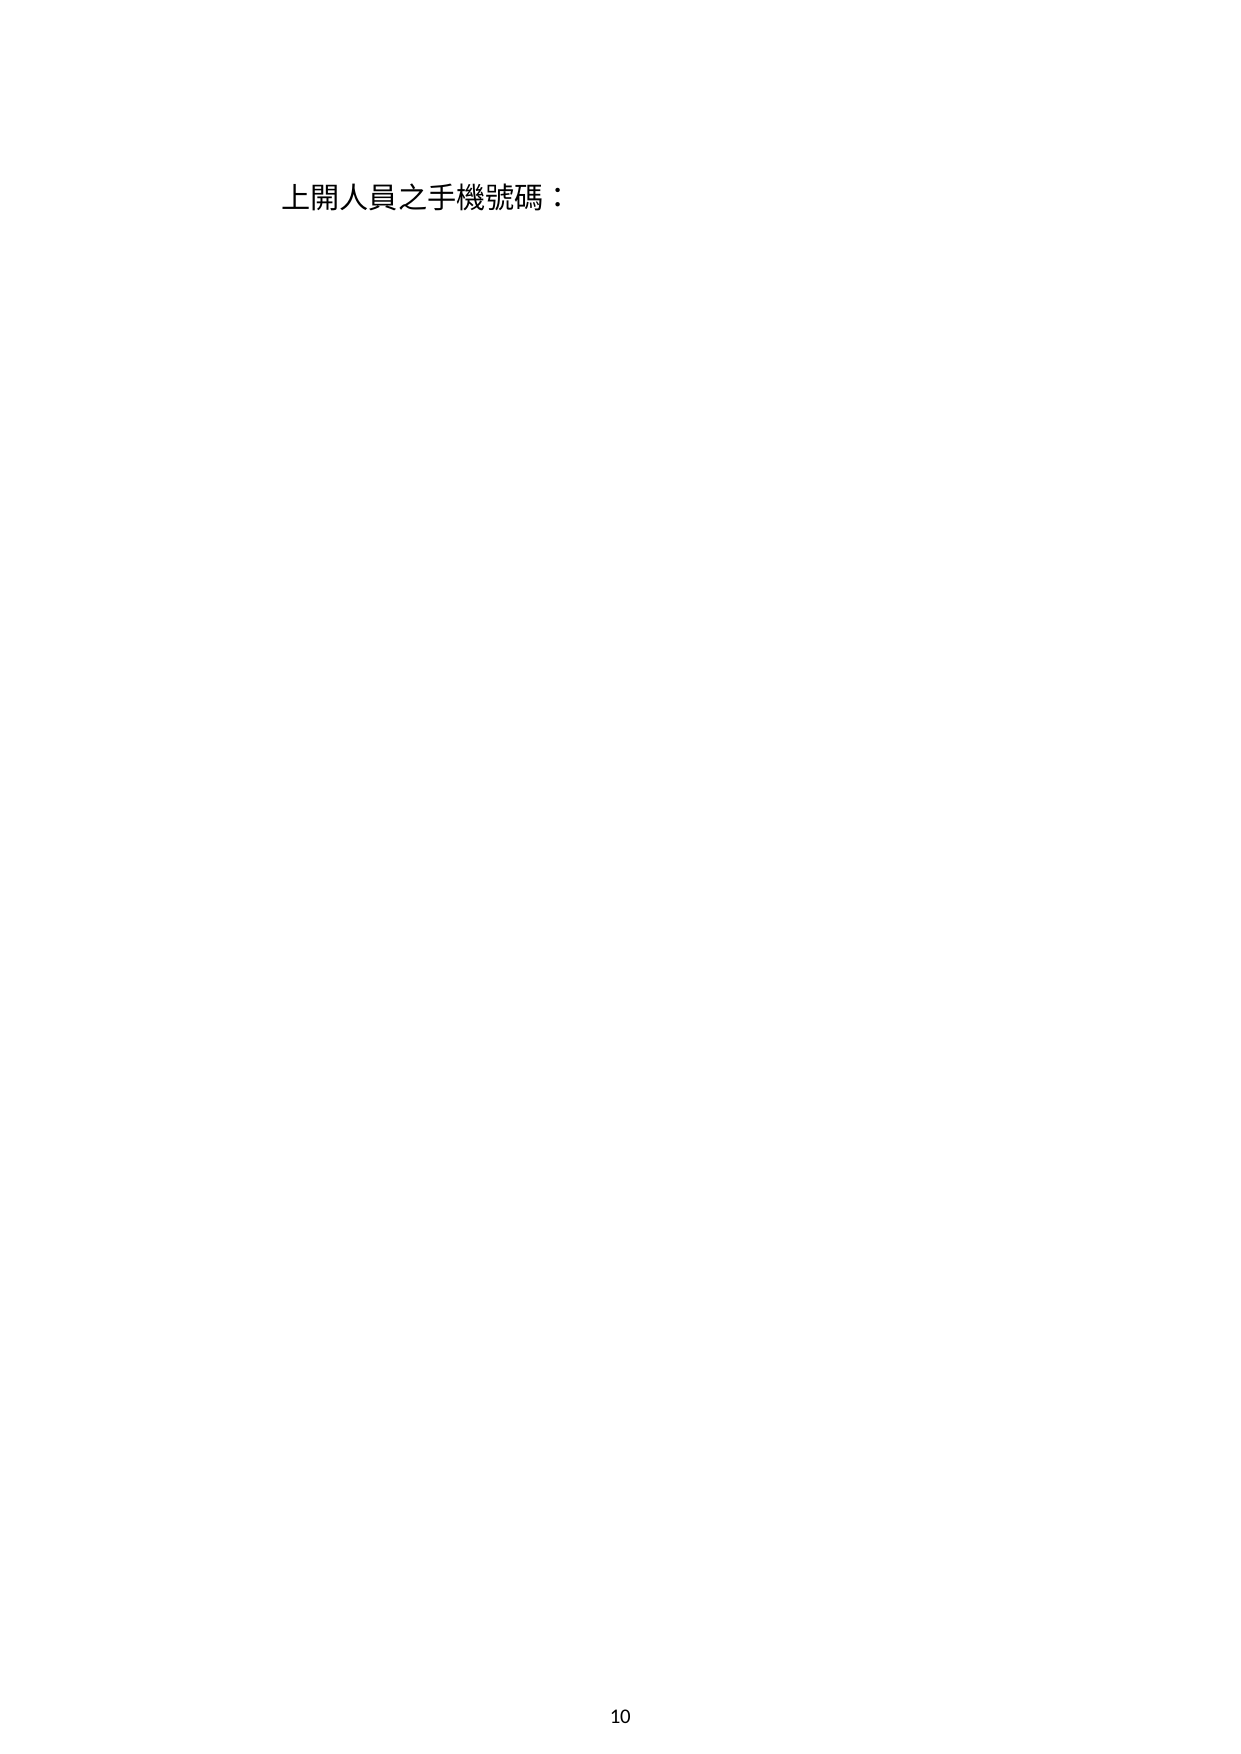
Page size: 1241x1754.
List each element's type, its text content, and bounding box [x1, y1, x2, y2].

text 上開人員之手機號碼： [281, 158, 1114, 233]
